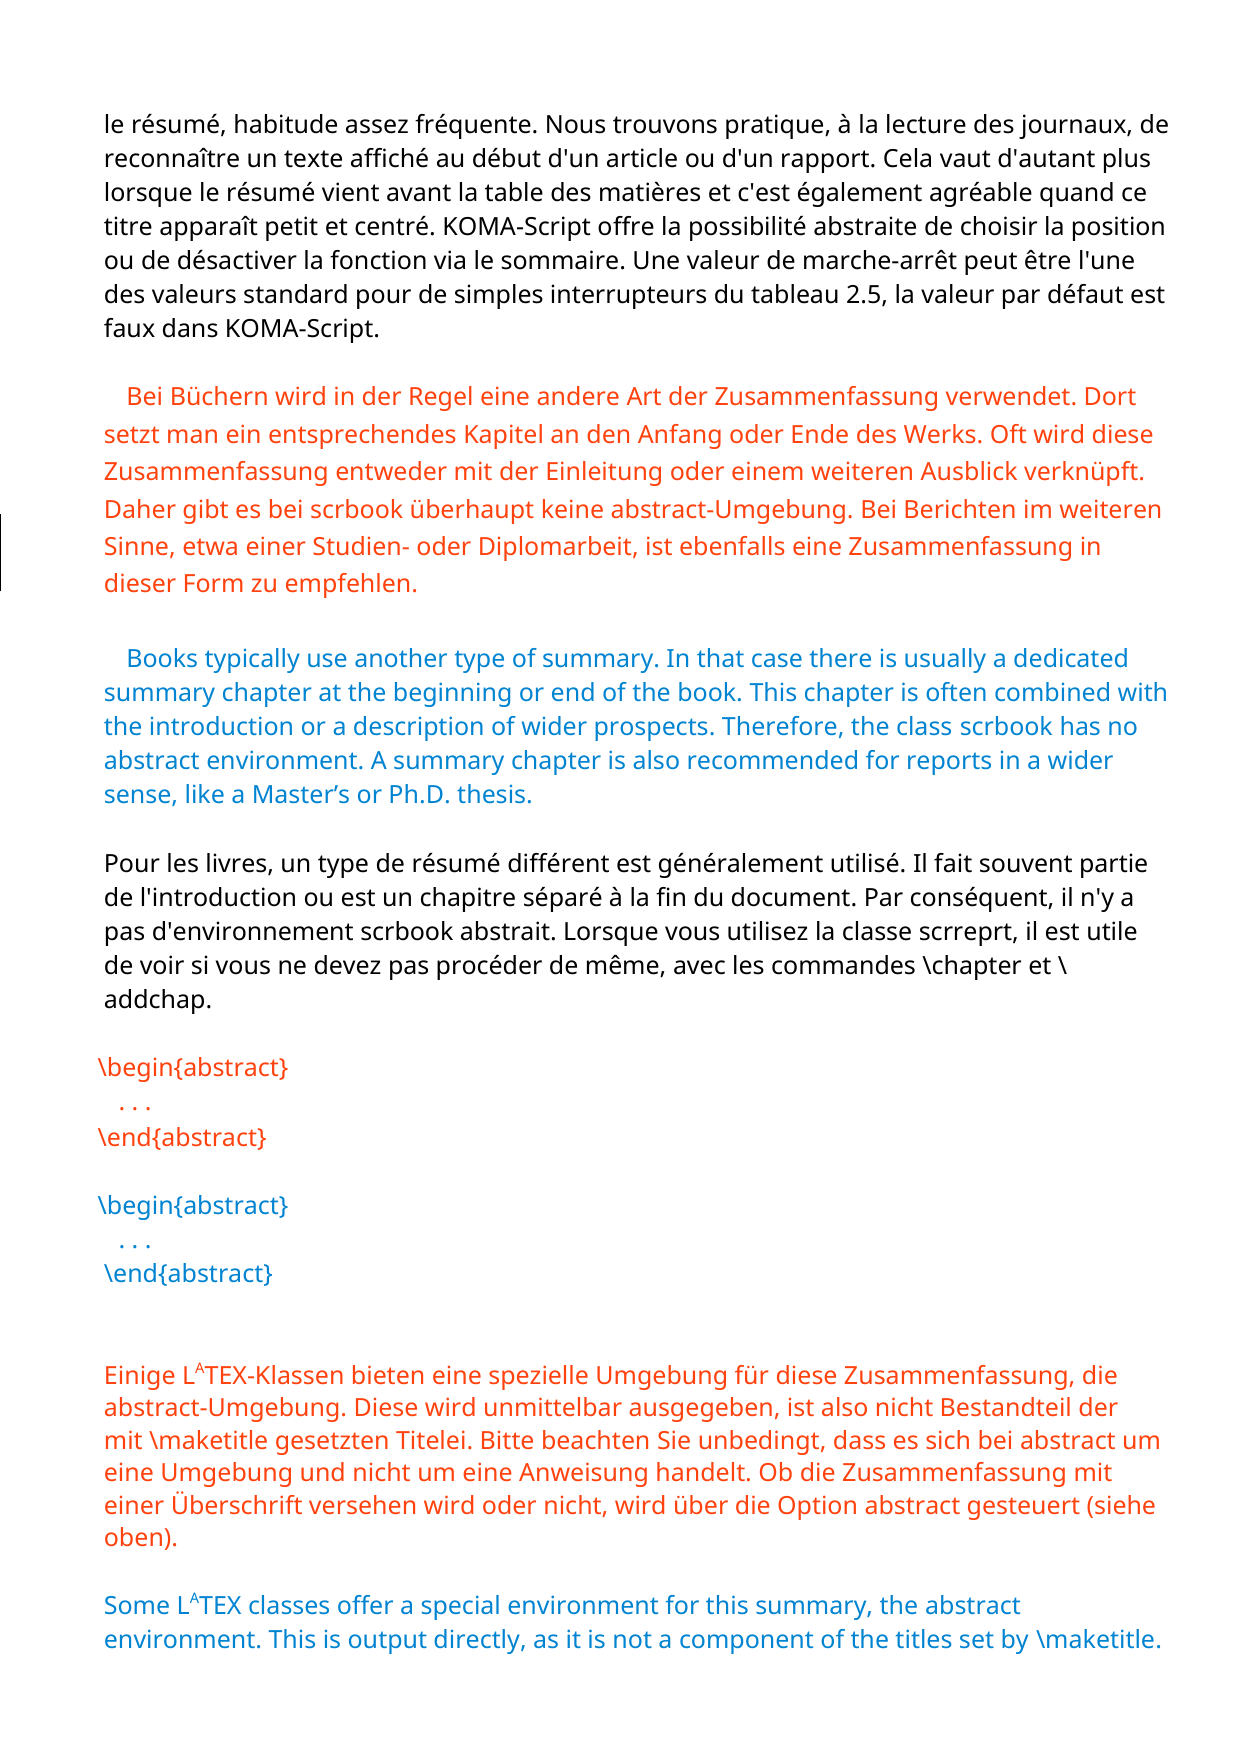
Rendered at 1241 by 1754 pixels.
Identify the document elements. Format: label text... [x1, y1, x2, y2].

text \end{abstract} [97, 1119, 1172, 1153]
text \end{abstract} [104, 1255, 1172, 1289]
text \begin{abstract} [97, 1049, 1172, 1084]
text Books typically use another type of summary. In that case there is usually a dedicated summary chapter at the beginning or end of the book. This chapter is often combined with the introduction or a description of wider prospects. Therefore, the class scrbook has no abstract environment. A summary chapter is also recommended for reports in a wider sense, like a Master’s or Ph.D. thesis. [104, 641, 1172, 811]
text Some LATEX classes oﬀer a special environment for this summary, the abstract environment. This is output directly, as it is not a component of the titles set by \maketitle. [104, 1588, 1172, 1656]
text . . . [118, 1221, 1172, 1255]
text le résumé, habitude assez fréquente. Nous trouvons pratique, à la lecture des journaux, de reconnaître un texte affiché au début d'un article ou d'un rapport. Cela vaut d'autant plus lorsque le résumé vient avant la table des matières et c'est également agréable quand ce titre apparaît petit et centré. KOMA-Script offre la possibilité abstraite de choisir la position ou de désactiver la fonction via le sommaire. Une valeur de marche-arrêt peut être l'une des valeurs standard pour de simples interrupteurs du tableau 2.5, la valeur par défaut est faux dans KOMA-Script. [104, 106, 1172, 345]
text Einige LATEX-Klassen bieten eine spezielle Umgebung für diese Zusammenfassung, die abstract-Umgebung. Diese wird unmittelbar ausgegeben, ist also nicht Bestandteil der mit \maketitle gesetzten Titelei. Bitte beachten Sie unbedingt, dass es sich bei abstract um eine Umgebung und nicht um eine Anweisung handelt. Ob die Zusammenfassung mit einer Überschrift versehen wird oder nicht, wird über die Option abstract gesteuert (siehe oben). [104, 1358, 1172, 1554]
text Bei Büchern wird in der Regel eine andere Art der Zusammenfassung verwendet. Dort setzt man ein entsprechendes Kapitel an den Anfang oder Ende des Werks. Oft wird diese Zusammenfassung entweder mit der Einleitung oder einem weiteren Ausblick verknüpft. Daher gibt es bei scrbook überhaupt keine abstract-Umgebung. Bei Berichten im weiteren Sinne, etwa einer Studien- oder Diplomarbeit, ist ebenfalls eine Zusammenfassung in dieser Form zu empfehlen. [104, 379, 1170, 600]
text Pour les livres, un type de résumé différent est généralement utilisé. Il fait souvent partie de l'introduction ou est un chapitre séparé à la fin du document. Par conséquent, il n'y a pas d'environnement scrbook abstrait. Lorsque vous utilisez la classe scrreprt, il est utile de voir si vous ne devez pas procéder de même, avec les commandes \chapter et \addchap. [104, 845, 1170, 1016]
text \begin{abstract} [97, 1187, 1172, 1221]
text . . . [118, 1084, 1172, 1118]
